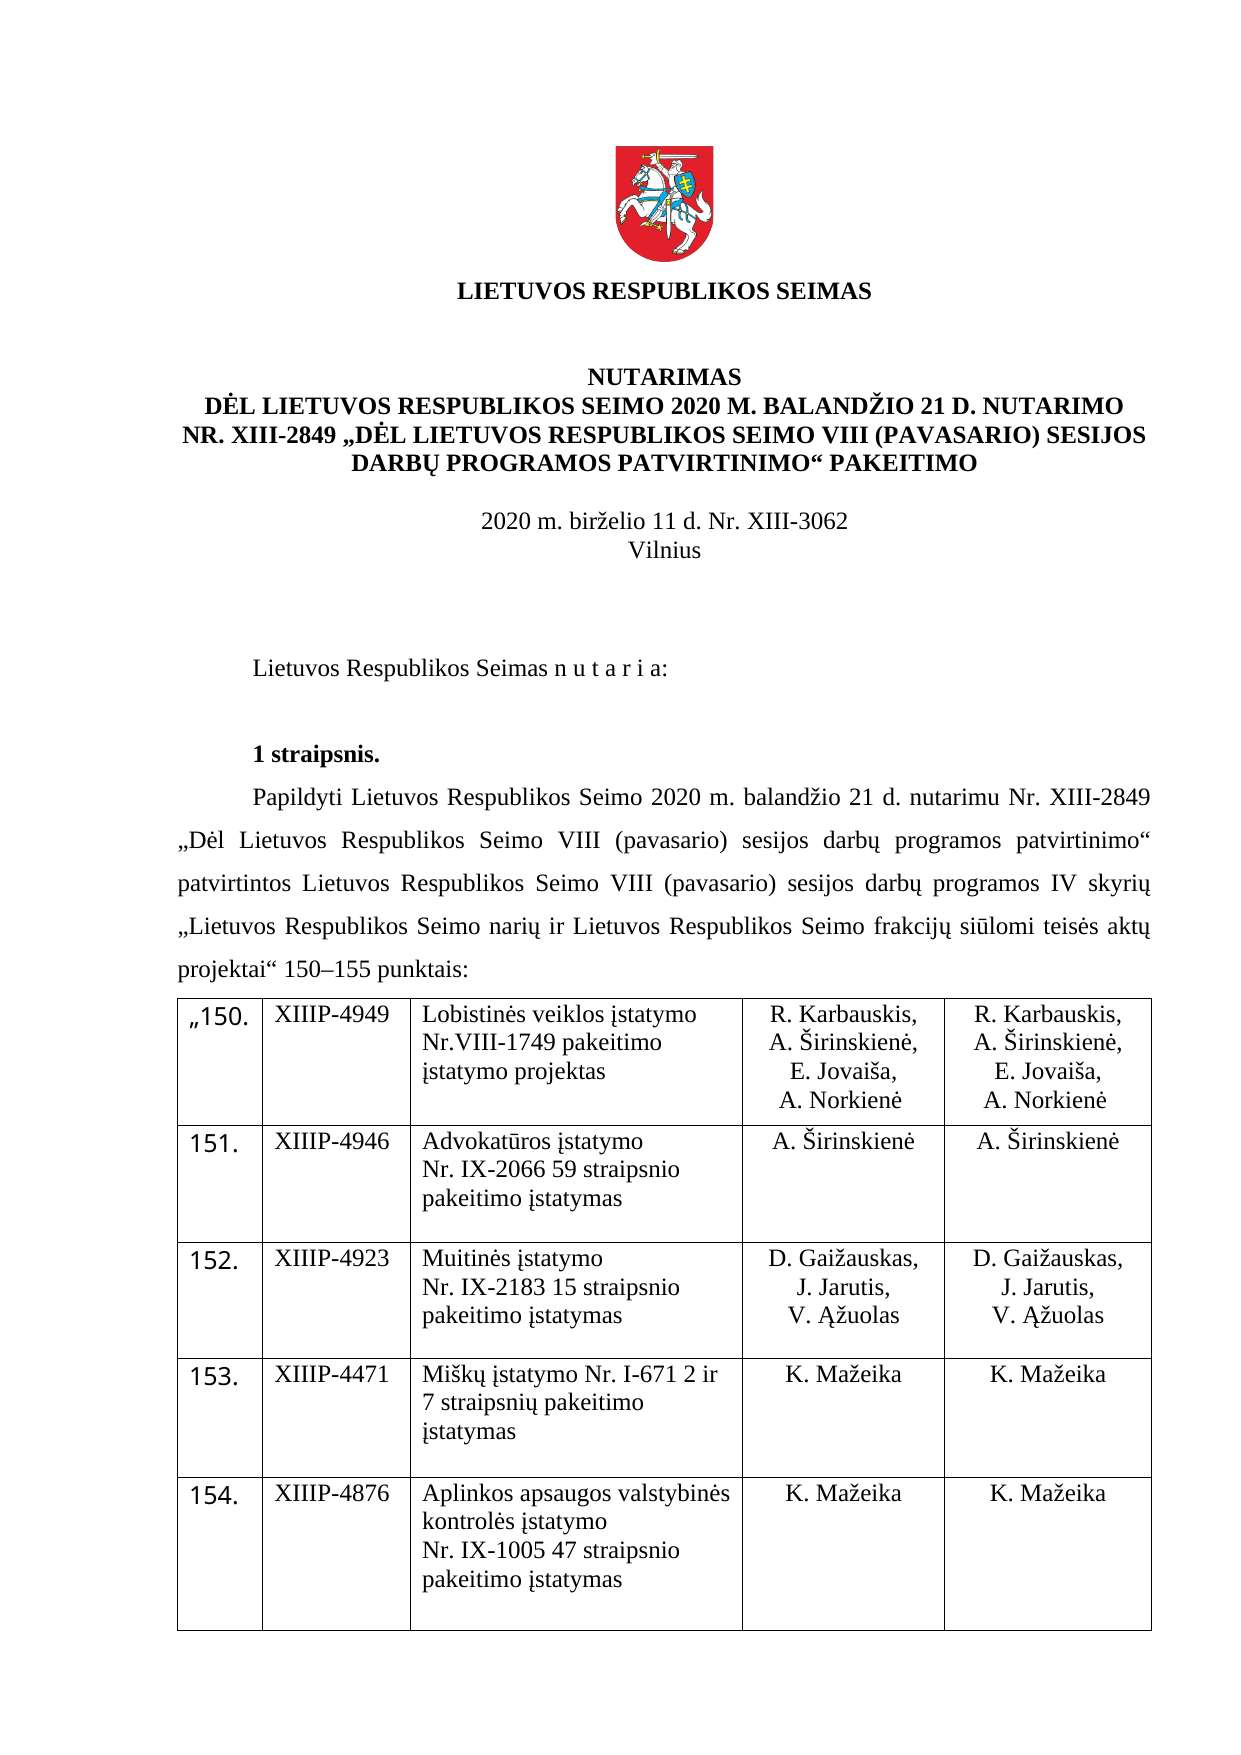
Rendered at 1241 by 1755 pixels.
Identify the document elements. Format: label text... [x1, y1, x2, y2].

table_cell K. Mažeika [743, 1478, 944, 1630]
text DĖL LIETUVOS RESPUBLIKOS SEIMO 2020 M. BALANDŽIO 21 D. NUTARIMO NR. XIII-2849 „DĖL LIETUVOS RESPUBLIKOS SEIMO VIII (PAVASARIO) SESIJOS DARBŲ PROGRAMOS PATVIRTINIMO“ PAKEITIMO [177, 391, 1152, 477]
table_cell K. Mažeika [743, 1359, 944, 1477]
table_cell K. Mažeika [945, 1359, 1151, 1477]
table_cell XIIIP-4876 [263, 1478, 410, 1630]
text 1 straipsnis. [177, 739, 1152, 768]
text 2020 m. birželio 11 d. Nr. XIII-3062 [177, 506, 1152, 535]
table_cell A. Širinskienė [945, 1126, 1151, 1242]
table_cell Aplinkos apsaugos valstybinės kontrolės įstatymo Nr. IX‑1005 47 straipsnio pakeitimo įstatymas [411, 1478, 742, 1630]
table_cell XIIIP-4471 [263, 1359, 410, 1477]
table_cell D. Gaižauskas, J. Jarutis, V. Ąžuolas [945, 1243, 1151, 1358]
table_cell XIIIP-4923 [263, 1243, 410, 1358]
table_cell Advokatūros įstatymo Nr. IX‑2066 59 straipsnio pakeitimo įstatymas [411, 1126, 742, 1242]
table_cell 154. [178, 1478, 262, 1630]
table_cell 151. [178, 1126, 262, 1242]
table_cell 152. [178, 1243, 262, 1358]
table_cell D. Gaižauskas, J. Jarutis, V. Ąžuolas [743, 1243, 944, 1358]
table_cell Muitinės įstatymo Nr. IX‑2183 15 straipsnio pakeitimo įstatymas [411, 1243, 742, 1358]
table_cell A. Širinskienė [743, 1126, 944, 1242]
text NUTARIMAS [177, 362, 1152, 391]
table_header R. Karbauskis, A. Širinskienė, E. Jovaiša, A. Norkienė [743, 999, 944, 1125]
table_header Lobistinės veiklos įstatymo Nr.VIII-1749 pakeitimo įstatymo projektas [411, 999, 742, 1125]
table_header „150. [178, 999, 262, 1125]
table_cell 153. [178, 1359, 262, 1477]
text Papildyti Lietuvos Respublikos Seimo 2020 m. balandžio 21 d. nutarimu Nr. XIII-2849 „Dėl Lietuvos Respublikos Seimo VIII (pavasario) sesijos darbų programos patvirtinimo“ patvirtintos Lietuvos Respublikos Seimo VIII (pavasario) sesijos darbų programos IV skyrių „Lietuvos Respublikos Seimo narių ir Lietuvos Respublikos Seimo frakcijų siūlomi teisės aktų projektai“ 150–155 punktais: [177, 782, 1152, 983]
table_cell Miškų įstatymo Nr. I-671 2 ir 7 straipsnių pakeitimo įstatymas [411, 1359, 742, 1477]
table_cell K. Mažeika [945, 1478, 1151, 1630]
table_header XIIIP-4949 [263, 999, 410, 1125]
text LIETUVOS RESPUBLIKOS SEIMAS [177, 276, 1152, 305]
text Lietuvos Respublikos Seimas n u t a r i a: [177, 653, 1152, 681]
table_cell XIIIP-4946 [263, 1126, 410, 1242]
table_header R. Karbauskis, A. Širinskienė, E. Jovaiša, A. Norkienė [945, 999, 1151, 1125]
text Vilnius [177, 535, 1152, 563]
